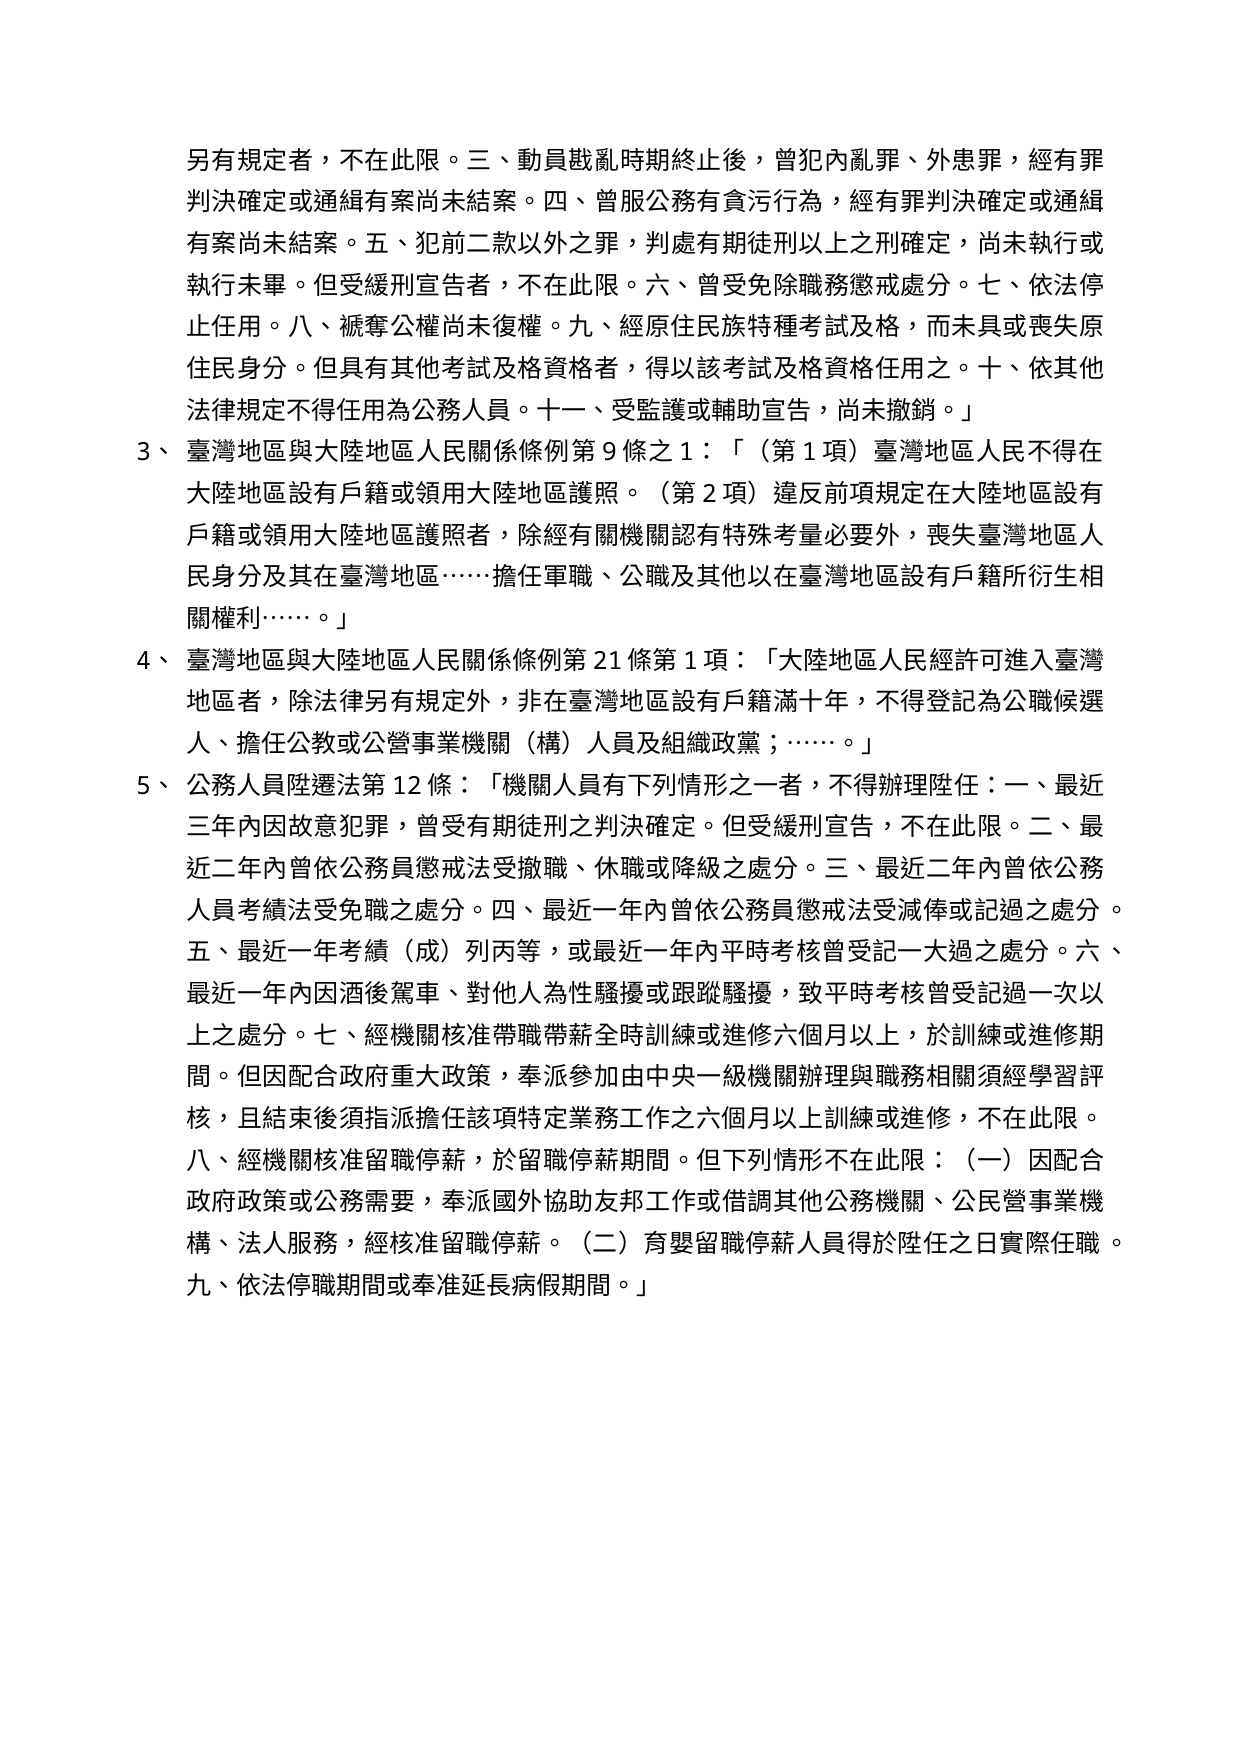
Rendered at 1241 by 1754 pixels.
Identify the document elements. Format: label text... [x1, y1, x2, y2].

list 臺灣地區與大陸地區人民關係條例第21條第1項：「大陸地區人民經許可進入臺灣地區者，除法律另有規定外，非在臺灣地區設有戶籍滿十年，不得登記為公職候選人、擔任公教或公營事業機關（構）人員及組織政黨；……。」 [136, 636, 1104, 761]
list 公務人員陞遷法第12條：「機關人員有下列情形之一者，不得辦理陞任：一、最近三年內因故意犯罪，曾受有期徒刑之判決確定。但受緩刑宣告，不在此限。二、最近二年內曾依公務員懲戒法受撤職、休職或降級之處分。三、最近二年內曾依公務人員考績法受免職之處分。四、最近一年內曾依公務員懲戒法受減俸或記過之處分。五、最近一年考績（成）列丙等，或最近一年內平時考核曾受記一大過之處分。六、最近一年內因酒後駕車、對他人為性騷擾或跟蹤騷擾，致平時考核曾受記過一次以上之處分。七、經機關核准帶職帶薪全時訓練或進修六個月以上，於訓練或進修期間。但因配合政府重大政策，奉派參加由中央一級機關辦理與職務相關須經學習評核，且結束後須指派擔任該項特定業務工作之六個月以上訓練或進修，不在此限。八、經機關核准留職停薪，於留職停薪期間。但下列情形不在此限：（一）因配合政府政策或公務需要，奉派國外協助友邦工作或借調其他公務機關、公民營事業機構、法人服務，經核准留職停薪。（二）育嬰留職停薪人員得於陞任之日實際任職。九、依法停職期間或奉准延長病假期間。」 [136, 761, 1104, 1302]
list 臺灣地區與大陸地區人民關係條例第9條之1：「（第1項）臺灣地區人民不得在大陸地區設有戶籍或領用大陸地區護照。（第2項）違反前項規定在大陸地區設有戶籍或領用大陸地區護照者，除經有關機關認有特殊考量必要外，喪失臺灣地區人民身分及其在臺灣地區……擔任軍職、公職及其他以在臺灣地區設有戶籍所衍生相關權利……。」 [136, 427, 1104, 636]
list 另有規定者，不在此限。三、動員戡亂時期終止後，曾犯內亂罪、外患罪，經有罪判決確定或通緝有案尚未結案。四、曾服公務有貪污行為，經有罪判決確定或通緝有案尚未結案。五、犯前二款以外之罪，判處有期徒刑以上之刑確定，尚未執行或執行未畢。但受緩刑宣告者，不在此限。六、曾受免除職務懲戒處分。七、依法停止任用。八、褫奪公權尚未復權。九、經原住民族特種考試及格，而未具或喪失原住民身分。但具有其他考試及格資格者，得以該考試及格資格任用之。十、依其他法律規定不得任用為公務人員。十一、受監護或輔助宣告，尚未撤銷。」 [136, 136, 1104, 427]
